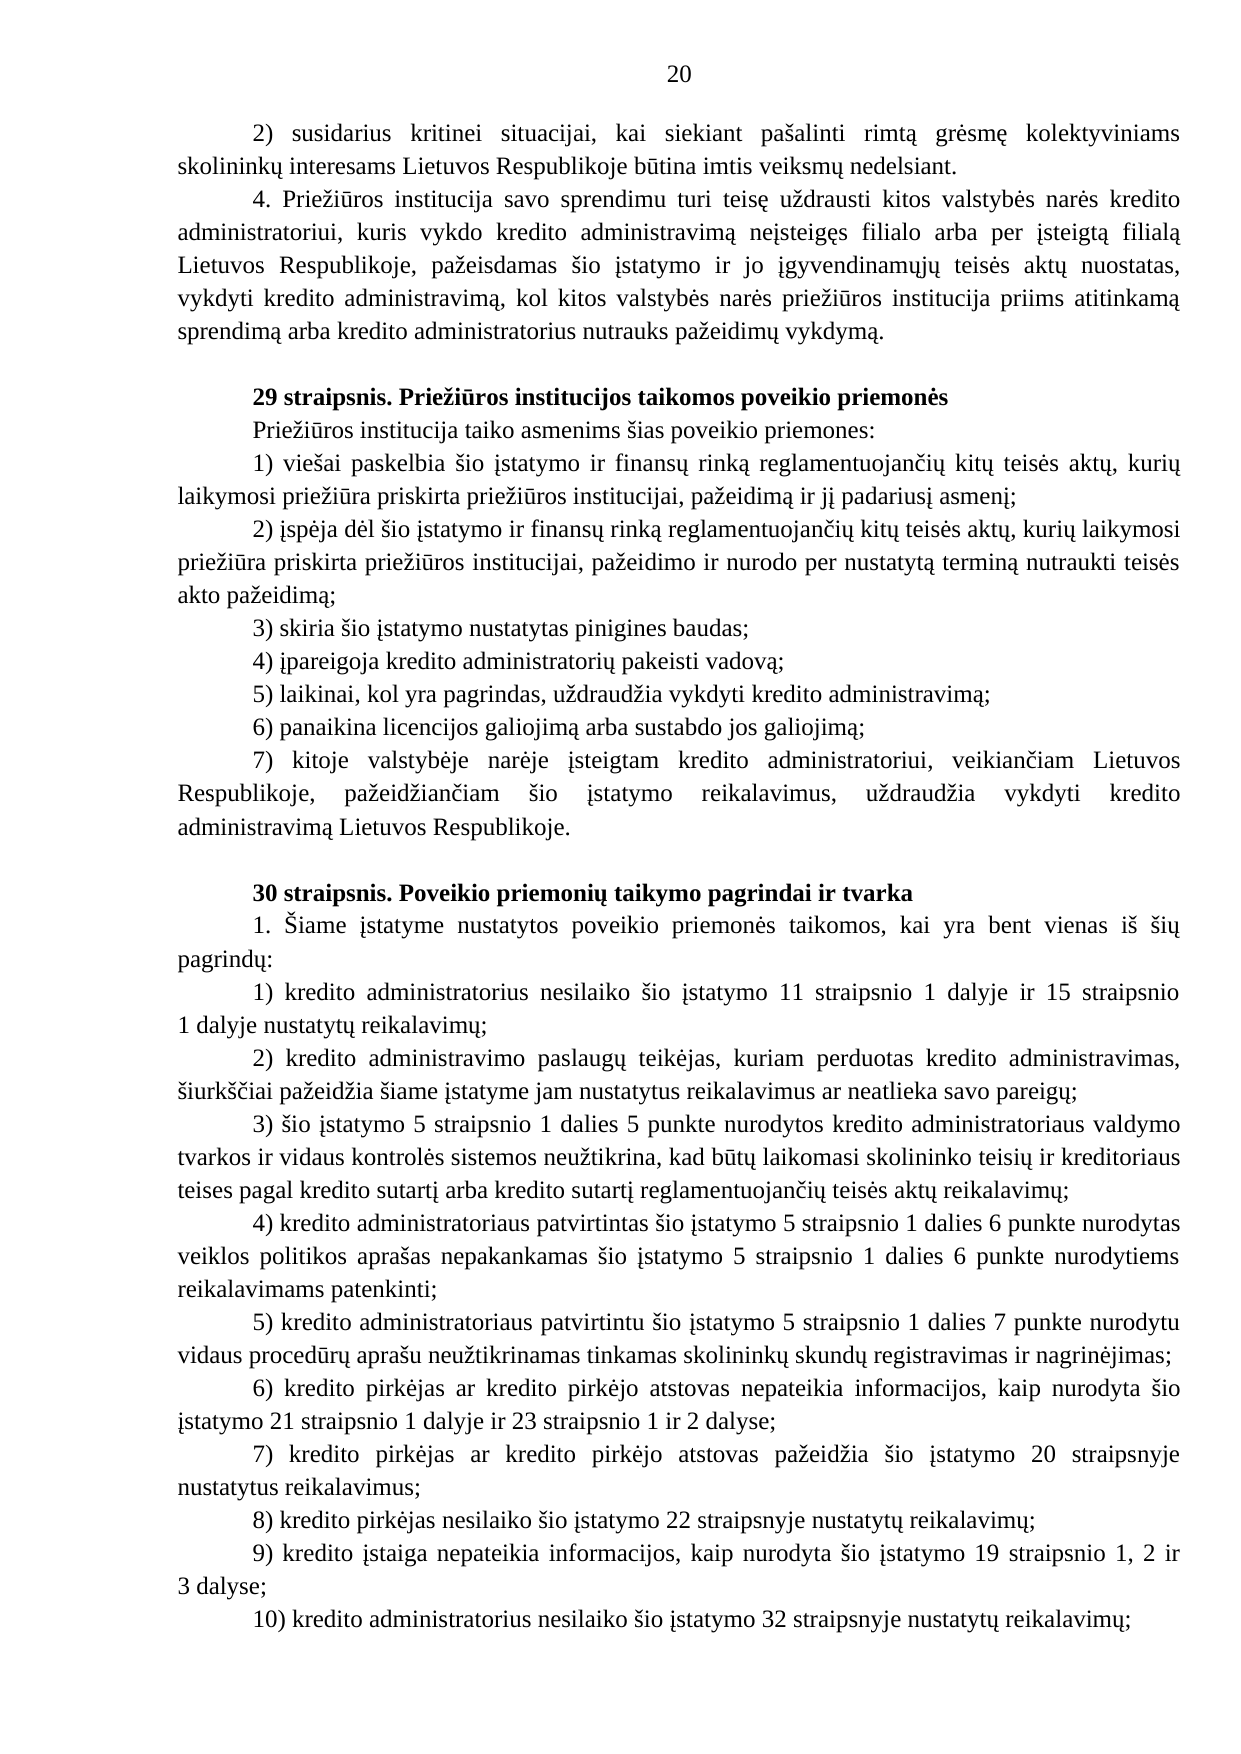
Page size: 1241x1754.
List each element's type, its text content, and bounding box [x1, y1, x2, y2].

text 1) kredito administratorius nesilaiko šio įstatymo 11 straipsnio 1 dalyje ir 15 straipsnio 1 dalyje nustatytų reikalavimų; [177, 977, 1181, 1038]
text Priežiūros institucija taiko asmenims šias poveikio priemones: [177, 415, 1181, 444]
text 7) kitoje valstybėje narėje įsteigtam kredito administratoriui, veikiančiam Lietuvos Respublikoje, pažeidžiančiam šio įstatymo reikalavimus, uždraudžia vykdyti kredito administravimą Lietuvos Respublikoje. [177, 746, 1181, 840]
text 8) kredito pirkėjas nesilaiko šio įstatymo 22 straipsnyje nustatytų reikalavimų; [177, 1505, 1181, 1534]
text 29 straipsnis. Priežiūros institucijos taikomos poveikio priemonės [177, 382, 1181, 411]
text 5) kredito administratoriaus patvirtintu šio įstatymo 5 straipsnio 1 dalies 7 punkte nurodytu vidaus procedūrų aprašu neužtikrinamas tinkamas skolininkų skundų registravimas ir nagrinėjimas; [177, 1307, 1181, 1369]
text 6) kredito pirkėjas ar kredito pirkėjo atstovas nepateikia informacijos, kaip nurodyta šio įstatymo 21 straipsnio 1 dalyje ir 23 straipsnio 1 ir 2 dalyse; [177, 1373, 1181, 1435]
text 2) susidarius kritinei situacijai, kai siekiant pašalinti rimtą grėsmę kolektyviniams skolininkų interesams Lietuvos Respublikoje būtina imtis veiksmų nedelsiant. [177, 118, 1181, 180]
text 30 straipsnis. Poveikio priemonių taikymo pagrindai ir tvarka [177, 878, 1181, 906]
text 1) viešai paskelbia šio įstatymo ir finansų rinką reglamentuojančių kitų teisės aktų, kurių laikymosi priežiūra priskirta priežiūros institucijai, pažeidimą ir jį padariusį asmenį; [177, 448, 1181, 510]
text 2) įspėja dėl šio įstatymo ir finansų rinką reglamentuojančių kitų teisės aktų, kurių laikymosi priežiūra priskirta priežiūros institucijai, pažeidimo ir nurodo per nustatytą terminą nutraukti teisės akto pažeidimą; [177, 514, 1181, 609]
text 1. Šiame įstatyme nustatytos poveikio priemonės taikomos, kai yra bent vienas iš šių pagrindų: [177, 911, 1181, 972]
text 4) kredito administratoriaus patvirtintas šio įstatymo 5 straipsnio 1 dalies 6 punkte nurodytas veiklos politikos aprašas nepakankamas šio įstatymo 5 straipsnio 1 dalies 6 punkte nurodytiems reikalavimams patenkinti; [177, 1208, 1181, 1303]
text 10) kredito administratorius nesilaiko šio įstatymo 32 straipsnyje nustatytų reikalavimų; [177, 1604, 1181, 1633]
text 4) įpareigoja kredito administratorių pakeisti vadovą; [177, 646, 1181, 675]
text 9) kredito įstaiga nepateikia informacijos, kaip nurodyta šio įstatymo 19 straipsnio 1, 2 ir 3 dalyse; [177, 1538, 1181, 1600]
text 6) panaikina licencijos galiojimą arba sustabdo jos galiojimą; [177, 712, 1181, 741]
text 4. Priežiūros institucija savo sprendimu turi teisę uždrausti kitos valstybės narės kredito administratoriui, kuris vykdo kredito administravimą neįsteigęs filialo arba per įsteigtą filialą Lietuvos Respublikoje, pažeisdamas šio įstatymo ir jo įgyvendinamųjų teisės aktų nuostatas, vykdyti kredito administravimą, kol kitos valstybės narės priežiūros institucija priims atitinkamą sprendimą arba kredito administratorius nutrauks pažeidimų vykdymą. [177, 184, 1181, 345]
text 7) kredito pirkėjas ar kredito pirkėjo atstovas pažeidžia šio įstatymo 20 straipsnyje nustatytus reikalavimus; [177, 1439, 1181, 1501]
text 3) skiria šio įstatymo nustatytas pinigines baudas; [177, 613, 1181, 642]
text 3) šio įstatymo 5 straipsnio 1 dalies 5 punkte nurodytos kredito administratoriaus valdymo tvarkos ir vidaus kontrolės sistemos neužtikrina, kad būtų laikomasi skolininko teisių ir kreditoriaus teises pagal kredito sutartį arba kredito sutartį reglamentuojančių teisės aktų reikalavimų; [177, 1109, 1181, 1203]
text 2) kredito administravimo paslaugų teikėjas, kuriam perduotas kredito administravimas, šiurkščiai pažeidžia šiame įstatyme jam nustatytus reikalavimus ar neatlieka savo pareigų; [177, 1043, 1181, 1104]
text 5) laikinai, kol yra pagrindas, uždraudžia vykdyti kredito administravimą; [177, 679, 1181, 708]
